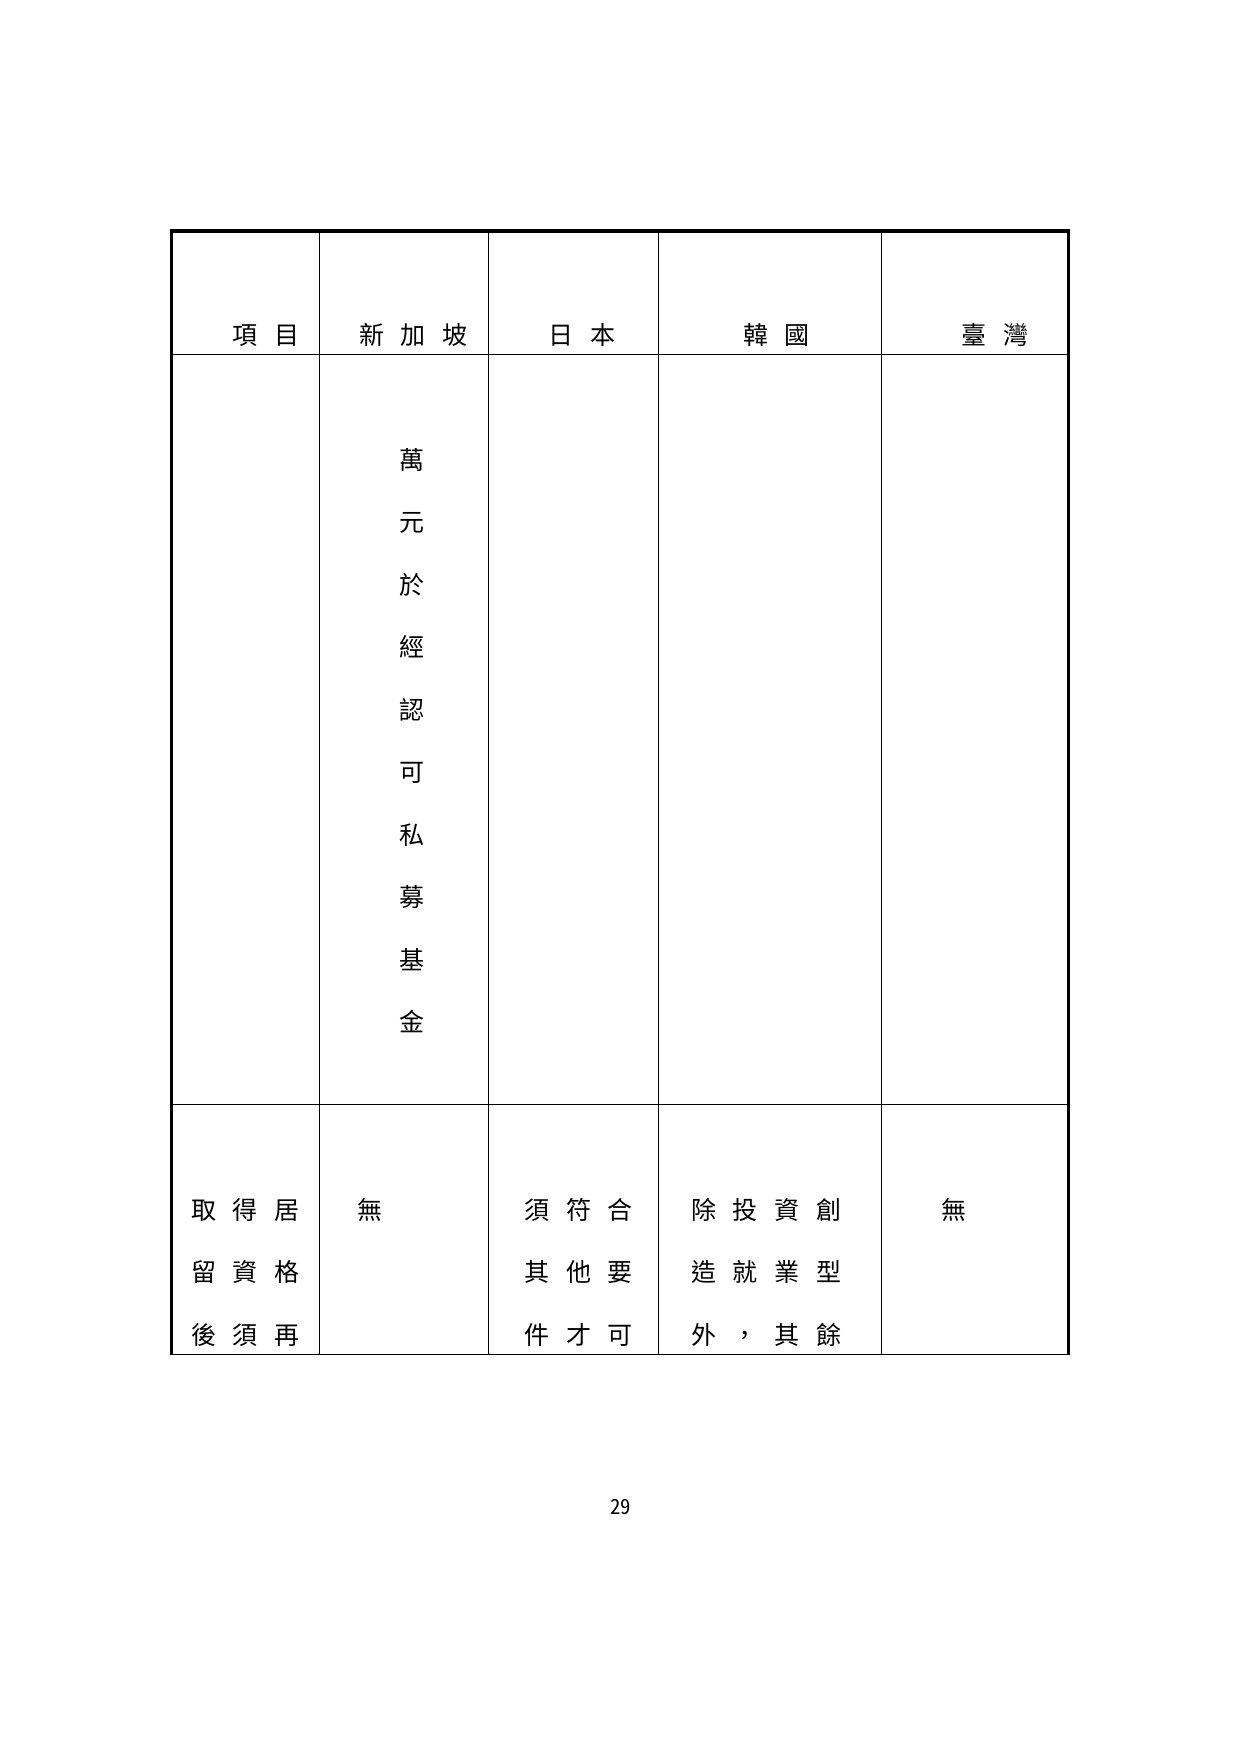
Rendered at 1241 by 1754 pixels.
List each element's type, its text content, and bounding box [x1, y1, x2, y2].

table_cell 無 [320, 1105, 488, 1354]
table_cell 除投資創造就業型外，其餘 [659, 1105, 881, 1354]
table_cell [173, 355, 319, 1104]
table_cell [320, 355, 488, 1104]
table_cell [489, 355, 658, 1104]
table_header 萬元於經認可私募基金 [330, 417, 477, 1042]
table_header 臺灣 [882, 233, 1067, 354]
table_cell 須符合其他要件才可 [489, 1105, 658, 1354]
table_header 韓國 [659, 233, 881, 354]
table_cell [659, 355, 881, 1104]
table_header 日本 [489, 233, 658, 354]
table_header 新加坡 [320, 233, 488, 354]
table_cell [882, 355, 1067, 1104]
table_header 項目 [173, 233, 319, 354]
table_cell 取得居留資格後須再 [173, 1105, 319, 1354]
table_cell 無 [882, 1105, 1067, 1354]
